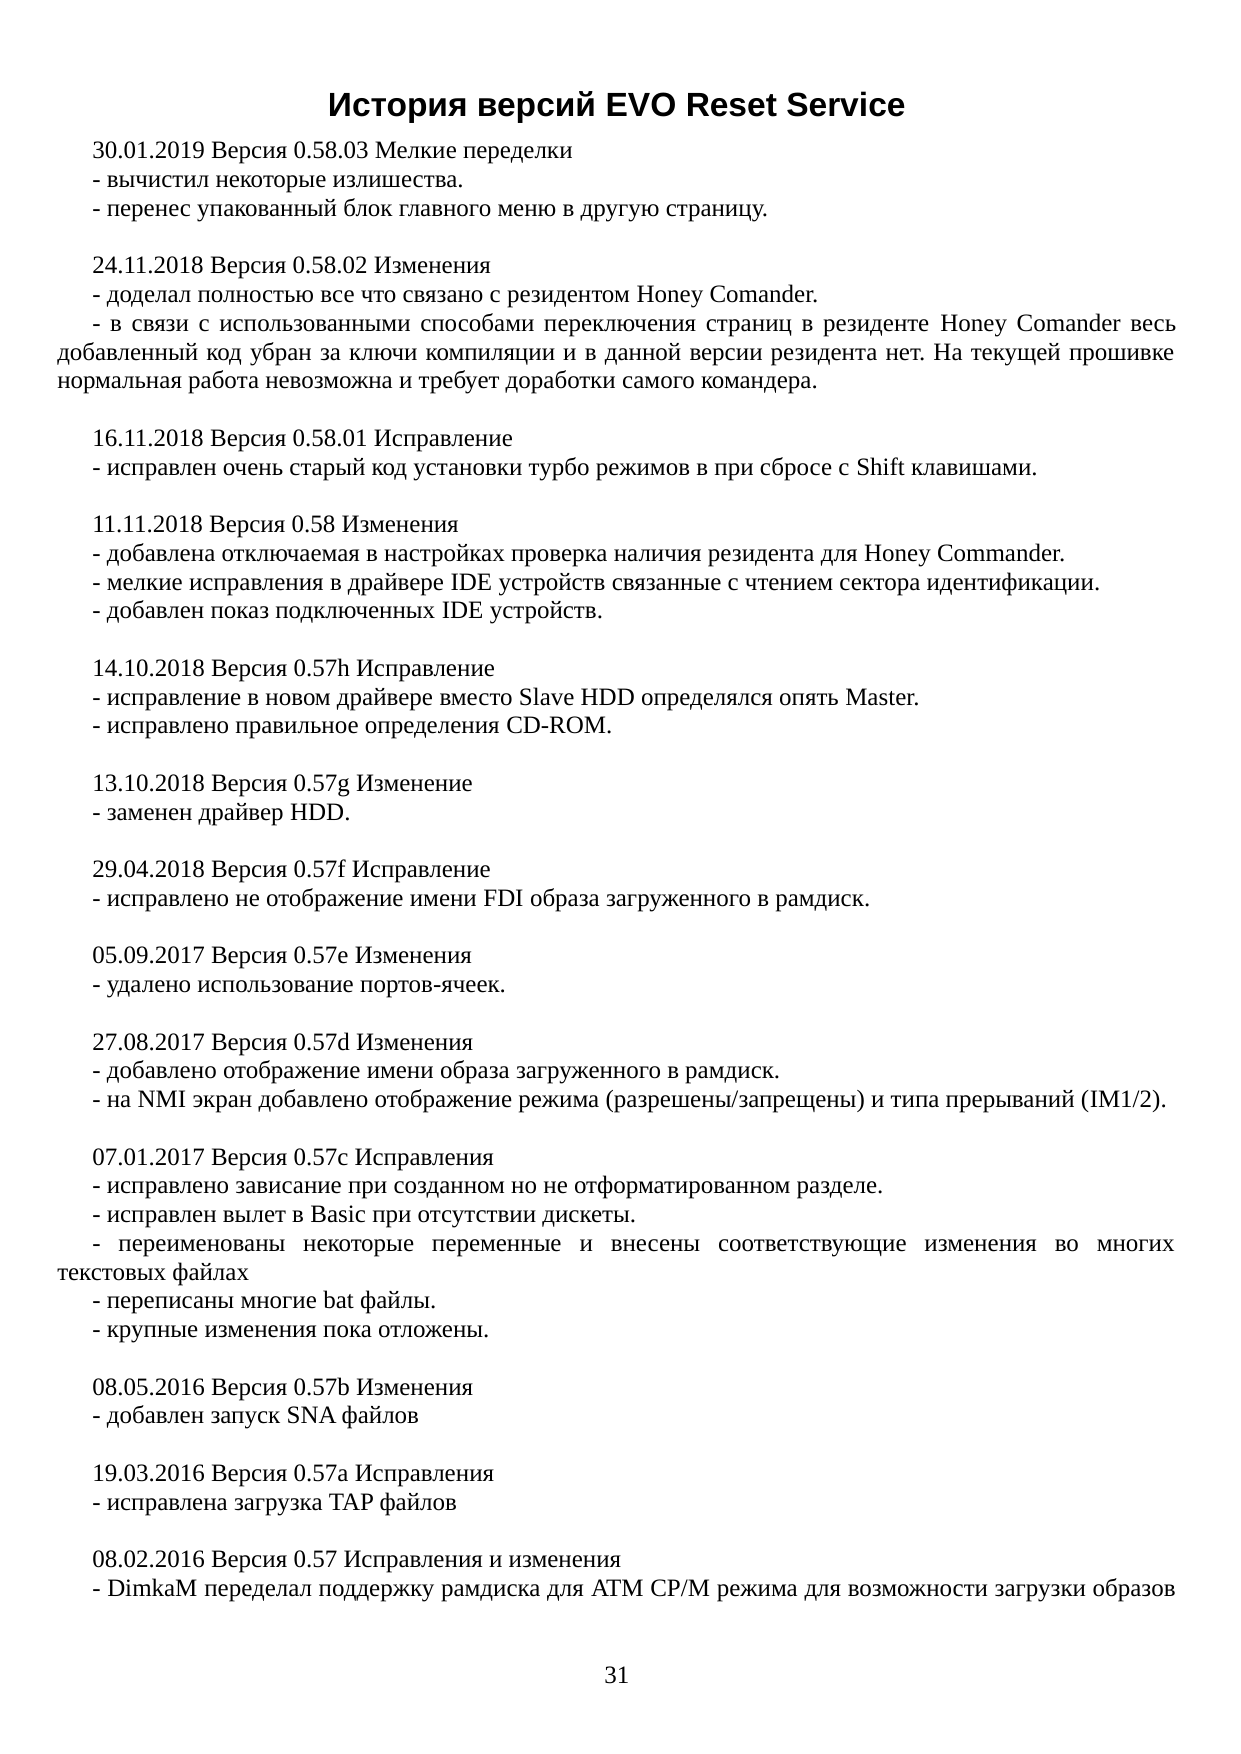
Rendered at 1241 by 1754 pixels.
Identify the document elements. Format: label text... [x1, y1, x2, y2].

text 08.02.2016 Версия 0.57 Исправления и изменения [57, 1544, 1176, 1573]
text - исправлен очень старый код установки турбо режимов в при сбросе с Shift клавишами. [57, 452, 1176, 481]
text 29.04.2018 Версия 0.57f Исправление [57, 854, 1176, 883]
text - вычистил некоторые излишества. [57, 164, 1176, 193]
text 11.11.2018 Версия 0.58 Изменения [57, 509, 1176, 538]
text - DimkaM переделал поддержку рамдиска для ATM CP/M режима для возможности загрузки образов [57, 1573, 1176, 1602]
text - переписаны многие bat файлы. [57, 1286, 1176, 1314]
text - добавлен запуск SNA файлов [57, 1401, 1176, 1429]
text - исправление в новом драйвере вместо Slave HDD определялся опять Master. [57, 682, 1176, 711]
text 19.03.2016 Версия 0.57a Исправления [57, 1458, 1176, 1487]
text 14.10.2018 Версия 0.57h Исправление [57, 653, 1176, 682]
text - доделал полностью все что связано с резидентом Honey Comander. [57, 279, 1176, 308]
text - исправлено правильное определения CD-ROM. [57, 711, 1176, 739]
text - заменен драйвер HDD. [57, 797, 1176, 826]
text 16.11.2018 Версия 0.58.01 Исправление [57, 423, 1176, 452]
text 24.11.2018 Версия 0.58.02 Изменения [57, 251, 1176, 279]
text - на NMI экран добавлено отображение режима (разрешены/запрещены) и типа прерываний (IM1/2). [57, 1084, 1176, 1113]
text - в связи с использованными способами переключения страниц в резиденте Honey Comander весь добавленный код убран за ключи компиляции и в данной версии резидента нет. На текущей прошивке нормальная работа невозможна и требует доработки самого командера. [57, 308, 1176, 394]
text - добавлен показ подключенных IDE устройств. [57, 596, 1176, 624]
text - исправлено не отображение имени FDI образа загруженного в рамдиск. [57, 883, 1176, 912]
text 07.01.2017 Версия 0.57с Исправления [57, 1142, 1176, 1171]
subtitle История версий EVO Reset Service [57, 84, 1176, 123]
text 30.01.2019 Версия 0.58.03 Мелкие переделки [57, 136, 1176, 164]
text - перенес упакованный блок главного меню в другую страницу. [57, 193, 1176, 222]
text - добавлено отображение имени образа загруженного в рамдиск. [57, 1056, 1176, 1084]
text - удалено использование портов-ячеек. [57, 969, 1176, 998]
text - исправлена загрузка TAP файлов [57, 1487, 1176, 1516]
text 05.09.2017 Версия 0.57e Изменения [57, 941, 1176, 969]
text - переименованы некоторые переменные и внесены соответствующие изменения во многих текстовых файлах [57, 1228, 1176, 1286]
text - исправлен вылет в Basic при отсутствии дискеты. [57, 1199, 1176, 1228]
text 27.08.2017 Версия 0.57d Изменения [57, 1027, 1176, 1056]
text - добавлена отключаемая в настройках проверка наличия резидента для Honey Commander. [57, 538, 1176, 567]
text 13.10.2018 Версия 0.57g Изменение [57, 768, 1176, 797]
text - крупные изменения пока отложены. [57, 1314, 1176, 1343]
text - мелкие исправления в драйвере IDE устройств связанные с чтением сектора идентификации. [57, 567, 1176, 596]
text 08.05.2016 Версия 0.57b Изменения [57, 1372, 1176, 1401]
text - исправлено зависание при созданном но не отформатированном разделе. [57, 1171, 1176, 1199]
